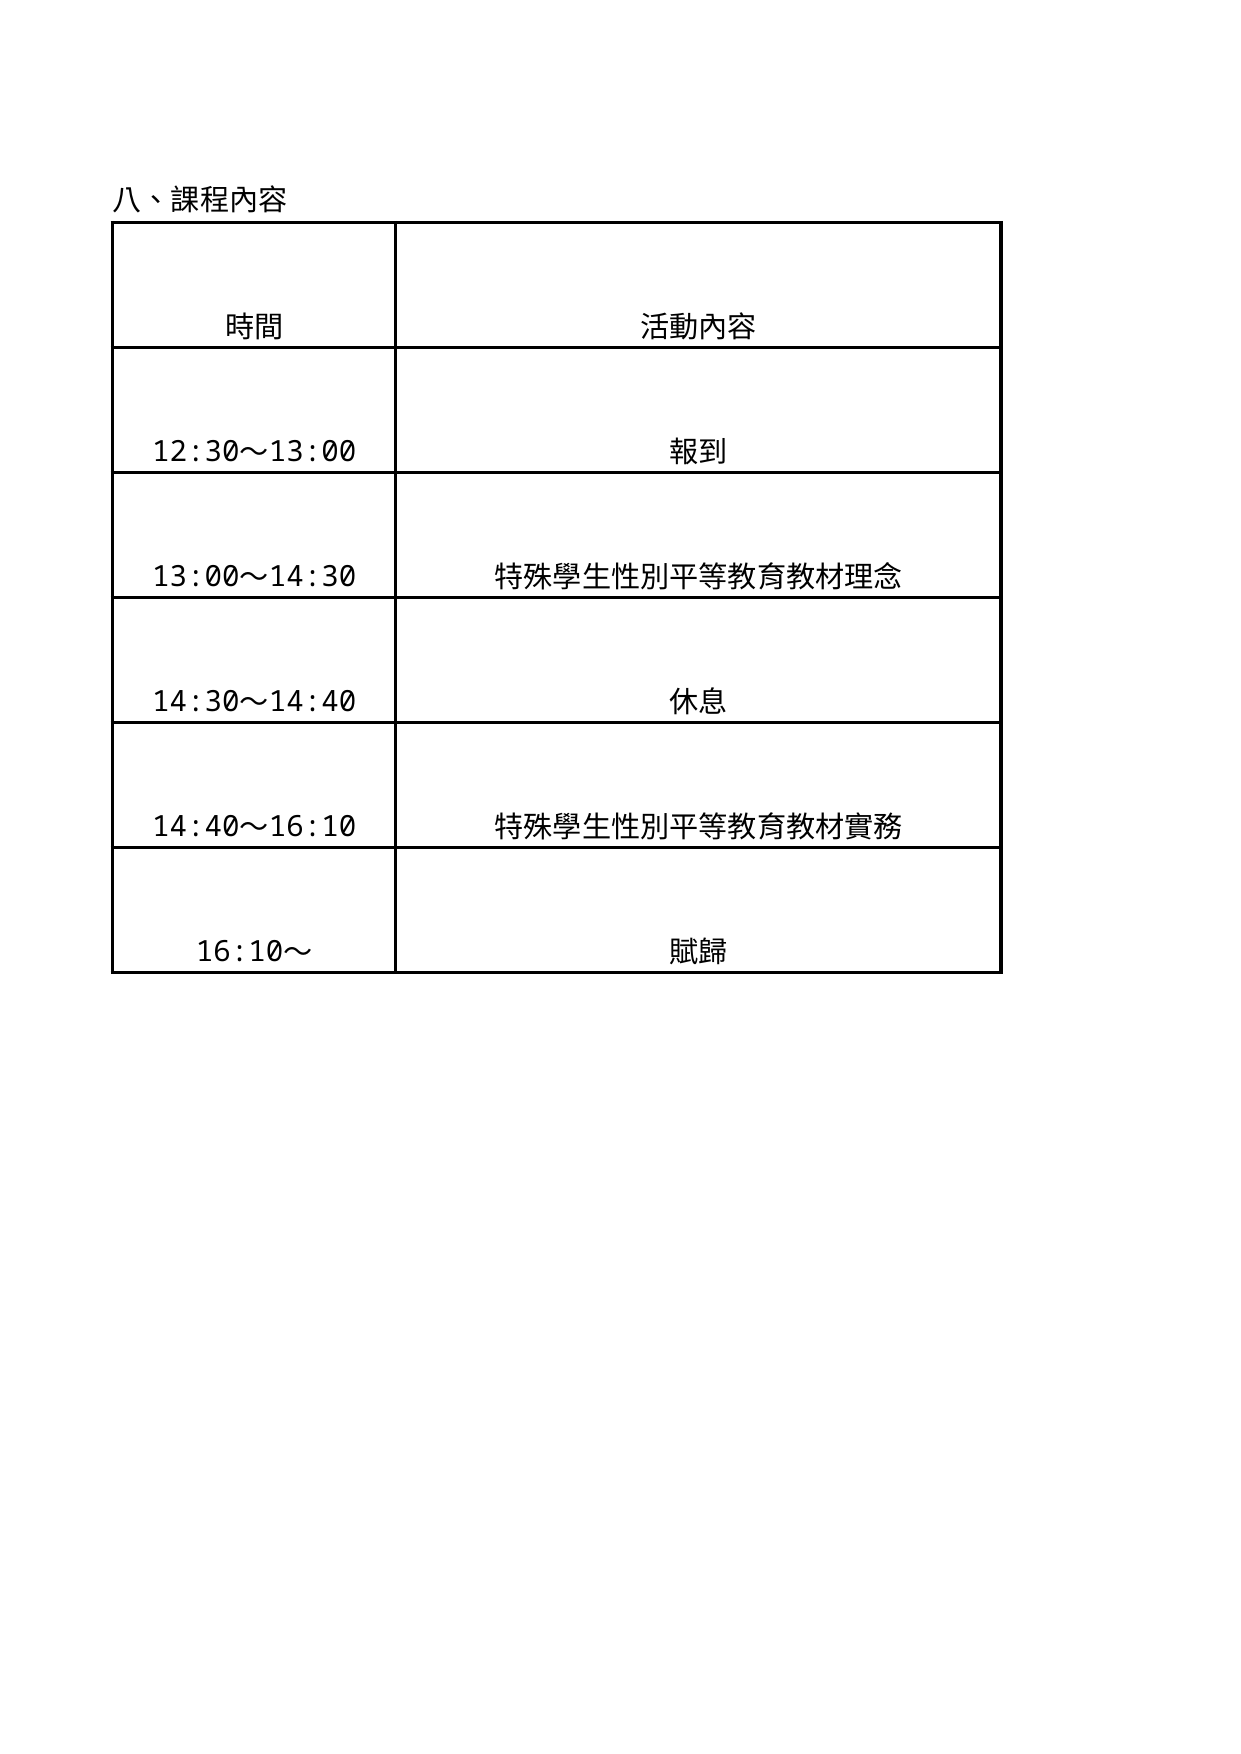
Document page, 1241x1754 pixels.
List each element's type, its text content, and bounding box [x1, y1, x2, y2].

table_cell 12:30～13:00 [114, 349, 394, 471]
table_cell 報到 [397, 349, 999, 471]
table_cell 賦歸 [397, 849, 999, 971]
table_cell 13:00～14:30 [114, 474, 394, 596]
table_header 時間 [114, 224, 394, 346]
text 八、課程內容 [112, 177, 1128, 219]
table_cell 14:40～16:10 [114, 724, 394, 846]
table_cell 14:30～14:40 [114, 599, 394, 721]
table_cell 特殊學生性別平等教育教材實務 [397, 724, 999, 846]
table_cell 休息 [397, 599, 999, 721]
table_cell 特殊學生性別平等教育教材理念 [397, 474, 999, 596]
table_header 活動內容 [397, 224, 999, 346]
table_cell 16:10～ [114, 849, 394, 971]
